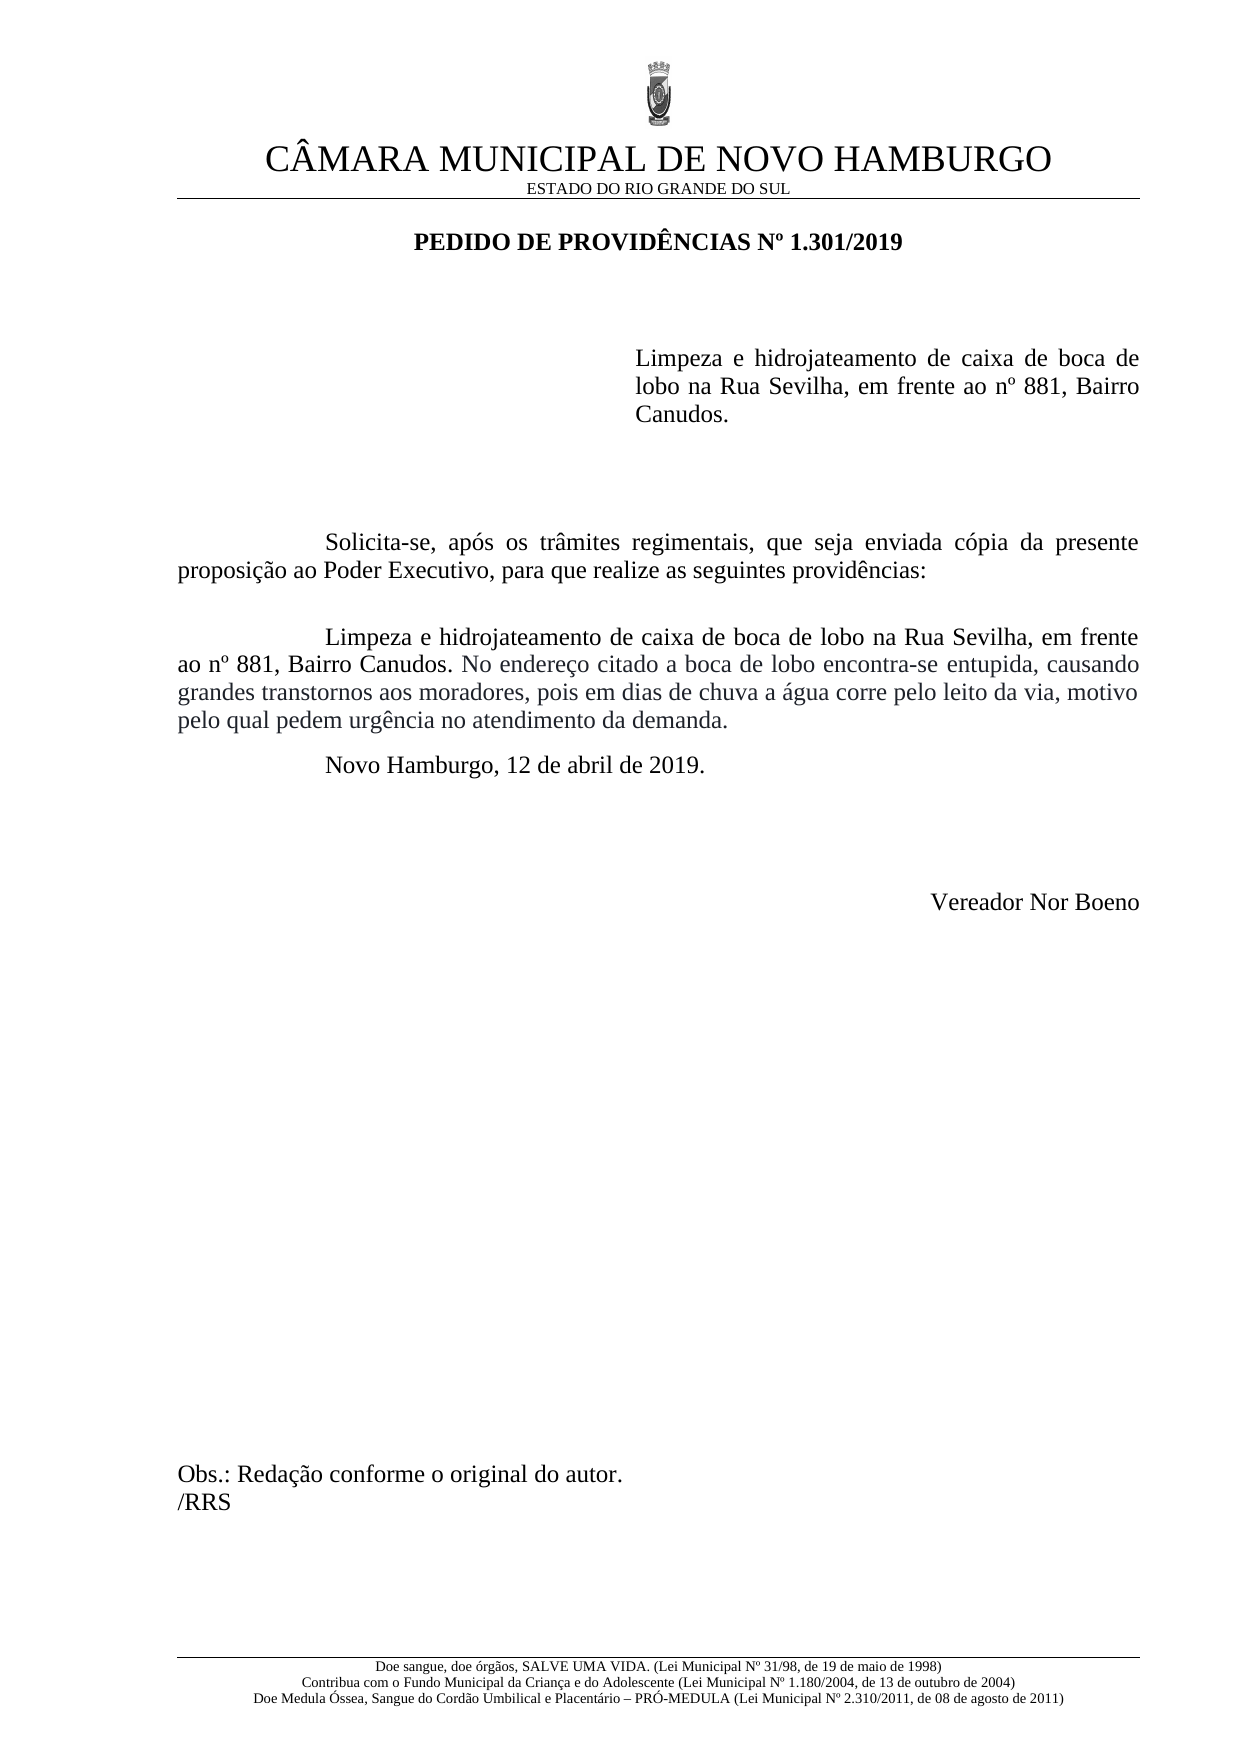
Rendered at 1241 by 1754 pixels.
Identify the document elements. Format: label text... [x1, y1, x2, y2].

text Vereador Nor Boeno [177, 888, 1140, 915]
text /RRS [177, 1488, 1140, 1516]
text PEDIDO DE PROVIDÊNCIAS Nº 1.301/2019 [177, 228, 1140, 256]
text Limpeza e hidrojateamento de caixa de boca de lobo na Rua Sevilha, em frente ao nº 881, Bairro Canudos. [635, 344, 1140, 428]
text Obs.: Redação conforme o original do autor. [177, 1460, 1140, 1488]
text Limpeza e hidrojateamento de caixa de boca de lobo na Rua Sevilha, em frente ao nº 881, Bairro Canudos. No endereço citado a boca de lobo encontra-se entupida, causando grandes transtornos aos moradores, pois em dias de chuva a água corre pelo leito da via, motivo pelo qual pedem urgência no atendimento da demanda. [177, 623, 1140, 734]
text Solicita-se, após os trâmites regimentais, que seja enviada cópia da presente proposição ao Poder Executivo, para que realize as seguintes providências: [177, 528, 1140, 583]
text Novo Hamburgo, 12 de abril de 2019. [177, 751, 1140, 779]
